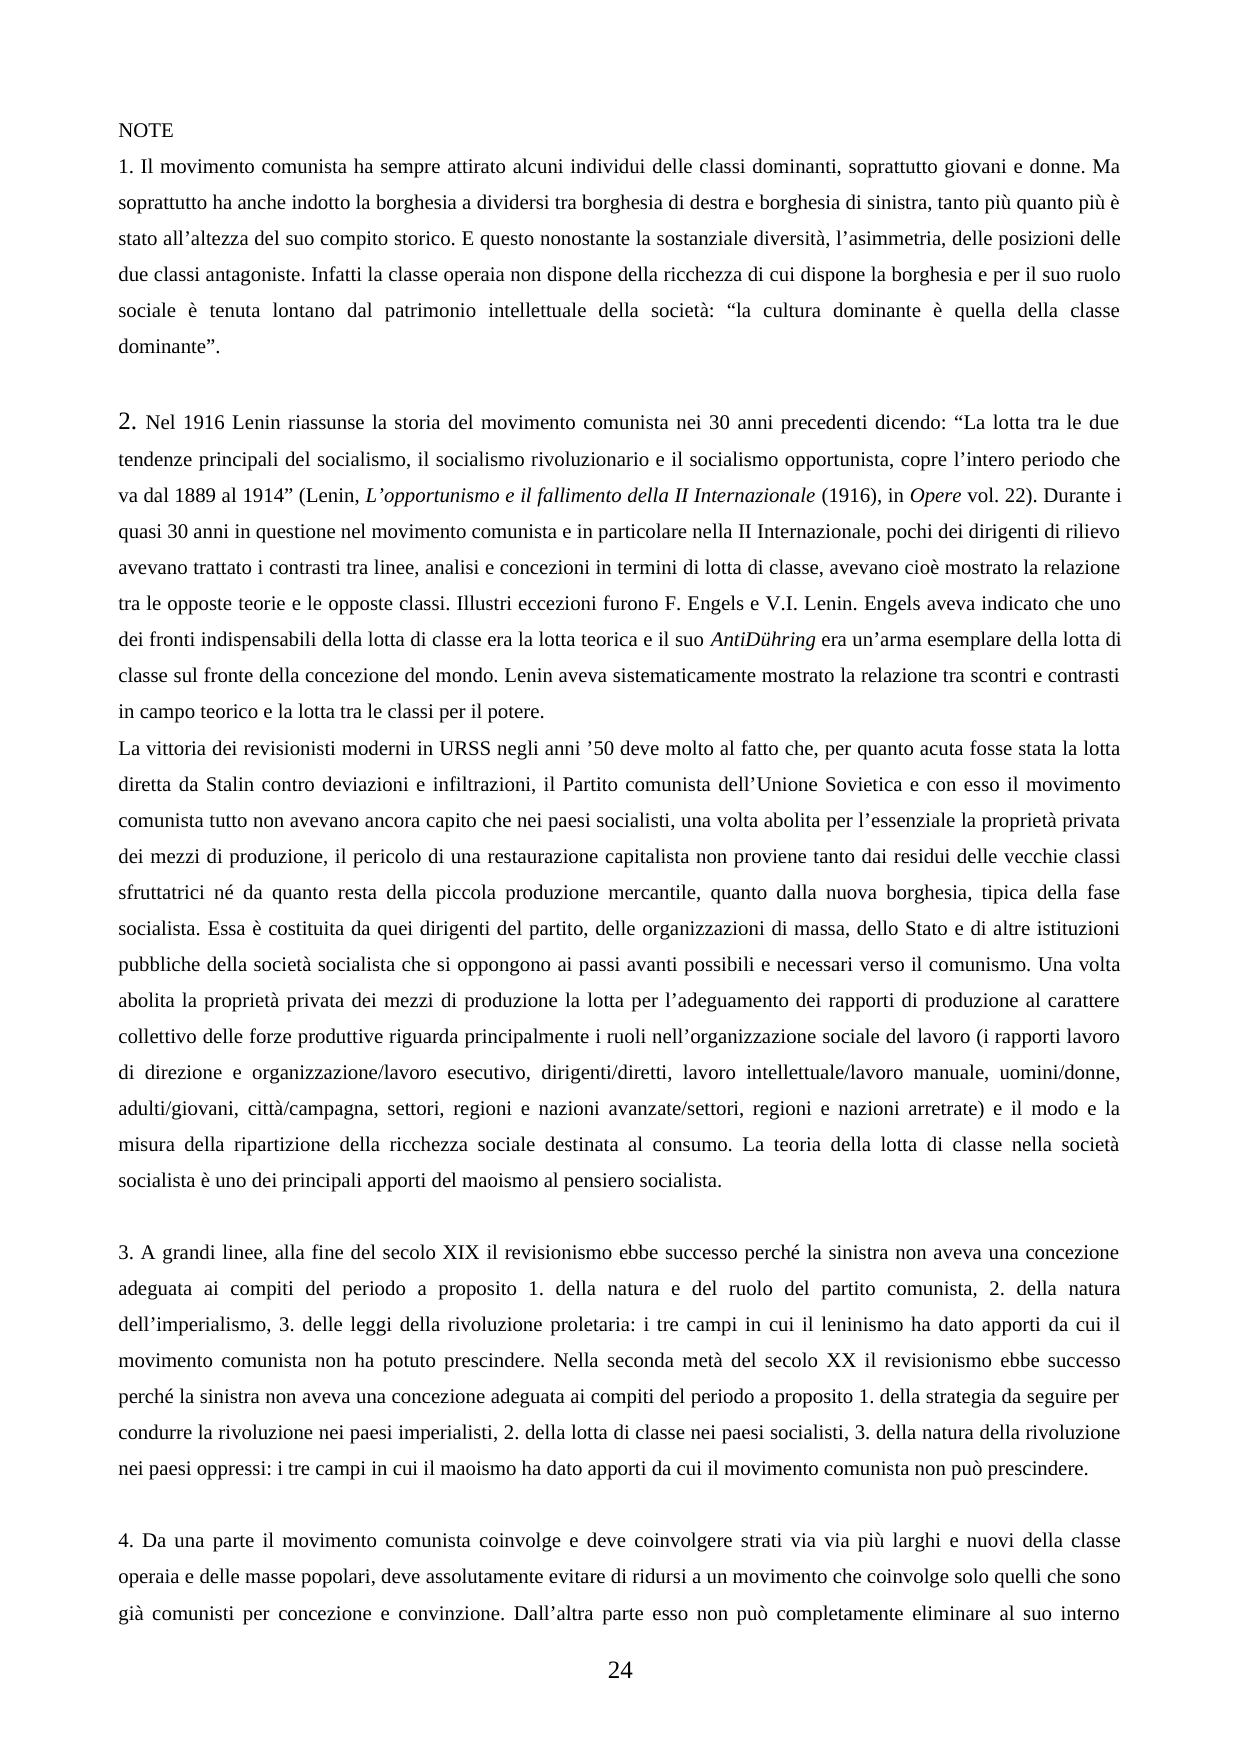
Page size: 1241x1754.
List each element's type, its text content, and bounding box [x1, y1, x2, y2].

text NOTE [118, 118, 1122, 142]
text 1. Il movimento comunista ha sempre attirato alcuni individui delle classi dominanti, soprattutto giovani e donne. Ma soprattutto ha anche indotto la borghesia a dividersi tra borghesia di destra e borghesia di sinistra, tanto più quanto più è stato all’altezza del suo compito storico. E questo nonostante la sostanziale diversità, l’asimmetria, delle posizioni delle due classi antagoniste. Infatti la classe operaia non dispone della ricchezza di cui dispone la borghesia e per il suo ruolo sociale è tenuta lontano dal patrimonio intellettuale della società: “la cultura dominante è quella della classe dominante”. [118, 154, 1122, 358]
text La vittoria dei revisionisti moderni in URSS negli anni ’50 deve molto al fatto che, per quanto acuta fosse stata la lotta diretta da Stalin contro deviazioni e infiltrazioni, il Partito comunista dell’Unione Sovietica e con esso il movimento comunista tutto non avevano ancora capito che nei paesi socialisti, una volta abolita per l’essenziale la proprietà privata dei mezzi di produzione, il pericolo di una restaurazione capitalista non proviene tanto dai residui delle vecchie classi sfruttatrici né da quanto resta della piccola produzione mercantile, quanto dalla nuova borghesia, tipica della fase socialista. Essa è costituita da quei dirigenti del partito, delle organizzazioni di massa, dello Stato e di altre istituzioni pubbliche della società socialista che si oppongono ai passi avanti possibili e necessari verso il comunismo. Una volta abolita la proprietà privata dei mezzi di produzione la lotta per l’adeguamento dei rapporti di produzione al carattere collettivo delle forze produttive riguarda principalmente i ruoli nell’organizzazione sociale del lavoro (i rapporti lavoro di direzione e organizzazione/lavoro esecutivo, dirigenti/diretti, lavoro intellettuale/lavoro manuale, uomini/donne, adulti/giovani, città/campagna, settori, regioni e nazioni avanzate/settori, regioni e nazioni arretrate) e il modo e la misura della ripartizione della ricchezza sociale destinata al consumo. La teoria della lotta di classe nella società socialista è uno dei principali apporti del maoismo al pensiero socialista. [118, 736, 1122, 1192]
text 3. A grandi linee, alla fine del secolo XIX il revisionismo ebbe successo perché la sinistra non aveva una concezione adeguata ai compiti del periodo a proposito 1. della natura e del ruolo del partito comunista, 2. della natura dell’imperialismo, 3. delle leggi della rivoluzione proletaria: i tre campi in cui il leninismo ha dato apporti da cui il movimento comunista non ha potuto prescindere. Nella seconda metà del secolo XX il revisionismo ebbe successo perché la sinistra non aveva una concezione adeguata ai compiti del periodo a proposito 1. della strategia da seguire per condurre la rivoluzione nei paesi imperialisti, 2. della lotta di classe nei paesi socialisti, 3. della natura della rivoluzione nei paesi oppressi: i tre campi in cui il maoismo ha dato apporti da cui il movimento comunista non può prescindere. [118, 1240, 1122, 1480]
text 2. Nel 1916 Lenin riassunse la storia del movimento comunista nei 30 anni precedenti dicendo: “La lotta tra le due tendenze principali del socialismo, il socialismo rivoluzionario e il socialismo opportunista, copre l’intero periodo che va dal 1889 al 1914” (Lenin, L’opportunismo e il fallimento della II Internazionale (1916), in Opere vol. 22). Durante i quasi 30 anni in questione nel movimento comunista e in particolare nella II Internazionale, pochi dei dirigenti di rilievo avevano trattato i contrasti tra linee, analisi e concezioni in termini di lotta di classe, avevano cioè mostrato la relazione tra le opposte teorie e le opposte classi. Illustri eccezioni furono F. Engels e V.I. Lenin. Engels aveva indicato che uno dei fronti indispensabili della lotta di classe era la lotta teorica e il suo AntiDühring era un’arma esemplare della lotta di classe sul fronte della concezione del mondo. Lenin aveva sistematicamente mostrato la relazione tra scontri e contrasti in campo teorico e la lotta tra le classi per il potere. [118, 406, 1122, 723]
text 4. Da una parte il movimento comunista coinvolge e deve coinvolgere strati via via più larghi e nuovi della classe operaia e delle masse popolari, deve assolutamente evitare di ridursi a un movimento che coinvolge solo quelli che sono già comunisti per concezione e convinzione. Dall’altra parte esso non può completamente eliminare al suo interno [118, 1528, 1122, 1624]
